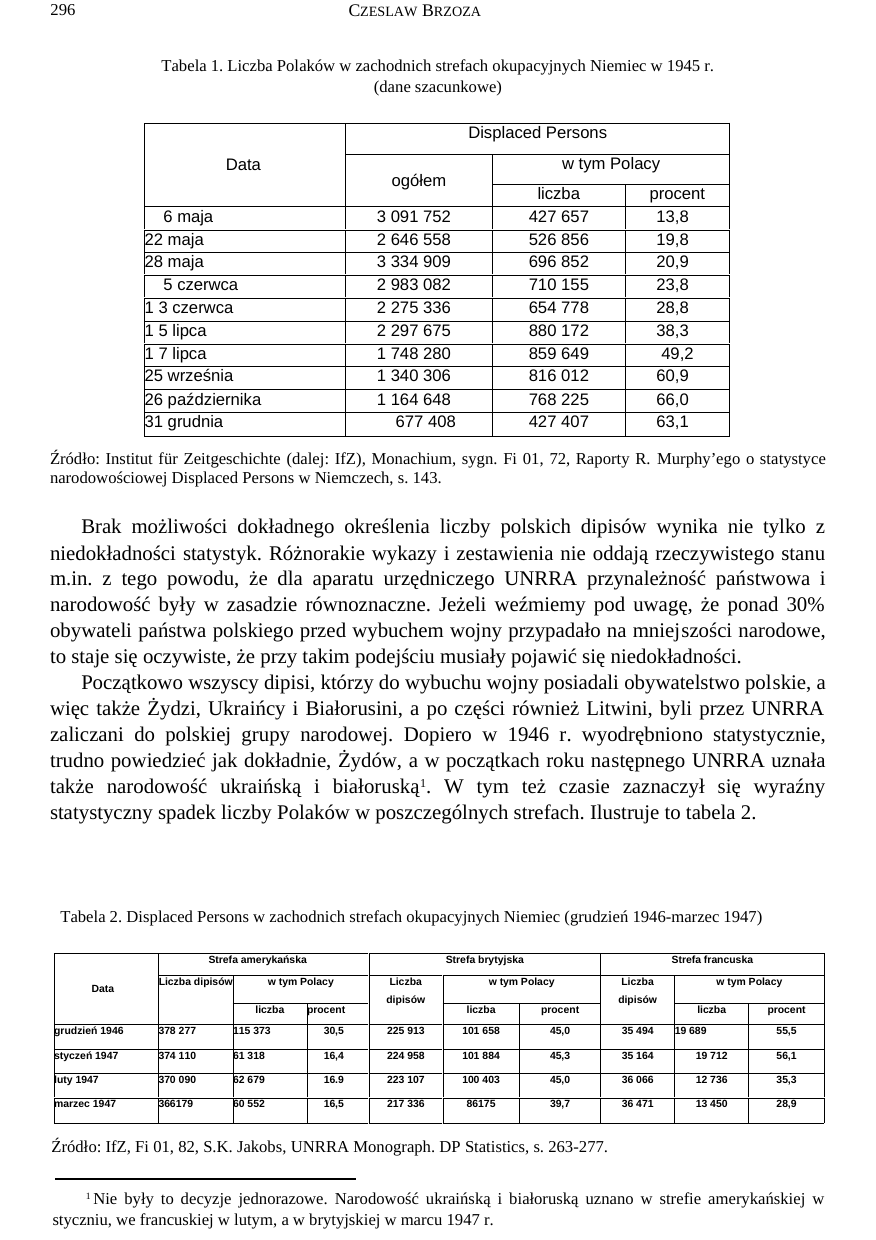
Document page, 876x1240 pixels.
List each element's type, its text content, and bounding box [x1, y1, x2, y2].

table_cell 654 778 [493, 299, 625, 321]
table_cell 30,5 [308, 1025, 368, 1049]
text Źródło: Institut für Zeitgeschichte (dalej: IfZ), Monachium, sygn. Fi 01, 72, Raporty R. Murphy’ego o sta­tystyce narodowościowej Displaced Persons w Niemczech, s. 143. [50, 449, 826, 487]
table_cell Liczba dipisów [370, 976, 442, 1024]
table_cell 677 408 [346, 413, 492, 436]
table_cell 224 958 [370, 1050, 442, 1073]
table_cell 19 712 [675, 1050, 748, 1073]
table_cell 526 856 [493, 231, 625, 252]
table_cell 61 318 [234, 1050, 307, 1073]
table_cell 19,8 [626, 231, 729, 252]
table_cell 22 maja [145, 231, 345, 252]
table_cell 378 277 [159, 1025, 233, 1049]
table_cell 19 689 [675, 1025, 748, 1049]
table_cell 101 658 [444, 1025, 519, 1049]
table_cell liczba [675, 1004, 748, 1024]
table_cell w tym Polacy [493, 155, 729, 184]
table_cell 66,0 [626, 390, 729, 412]
table_cell 56,1 [749, 1050, 824, 1073]
table_cell 374 110 [159, 1050, 233, 1073]
table_cell 39,7 [520, 1099, 600, 1123]
table_cell 26 października [145, 390, 345, 412]
table_cell 23,8 [626, 276, 729, 297]
table_cell 60,9 [626, 367, 729, 389]
table_cell 427 657 [493, 207, 625, 229]
table_cell 1 340 306 [346, 367, 492, 389]
table_cell 859 649 [493, 345, 625, 366]
table_cell 366179 [159, 1099, 233, 1123]
table_cell 217 336 [370, 1099, 442, 1123]
table_cell liczba [234, 1004, 307, 1024]
table_cell w tym Polacy [444, 976, 600, 1003]
table_header Displaced Persons [346, 124, 729, 154]
table_cell liczba [444, 1004, 519, 1024]
table_cell liczba [493, 185, 625, 206]
table_cell 16,5 [308, 1099, 368, 1123]
table_cell 28,9 [749, 1099, 824, 1123]
table_cell 1 7 lipca [145, 345, 345, 366]
text Czeslaw Brzoza [348, 0, 488, 20]
table_cell 696 852 [493, 253, 625, 274]
table_cell 31 grudnia [145, 413, 345, 436]
table_cell 768 225 [493, 390, 625, 412]
table_cell 2 646 558 [346, 231, 492, 252]
table_cell 38,3 [626, 322, 729, 343]
table_cell 20,9 [626, 253, 729, 274]
table_cell 6 maja [145, 207, 345, 229]
table_cell 28 maja [145, 253, 345, 274]
table_cell Liczba dipisów [601, 976, 674, 1024]
table_cell grudzień 1946 [55, 1025, 158, 1049]
table_cell styczeń 1947 [55, 1050, 158, 1073]
table_cell 35 494 [601, 1025, 674, 1049]
table_cell 223 107 [370, 1074, 442, 1097]
text 296 [50, 0, 83, 19]
table_cell 86175 [444, 1099, 519, 1123]
text Początkowo wszyscy dipisi, którzy do wybuchu wojny posiadali obywatelstwo pol­skie, a więc także Żydzi, Ukraińcy i Białorusini, a po części również Litwini, byli przez UNRRA zaliczani do polskiej grupy narodowej. Dopiero w 1946 r. wyodrębnio­no statystycznie, trudno powiedzieć jak dokładnie, Żydów, a w początkach roku na­stępnego UNRRA uznała także narodowość ukraińską i białoruską1. W tym też czasie zaznaczył się wyraźny statystyczny spadek liczby Polaków w poszczególnych strefach. Ilustruje to tabela 2. [50, 670, 826, 824]
table_cell 13 450 [675, 1099, 748, 1123]
table_header Strefa amerykańska [159, 954, 368, 975]
table_cell 49,2 [626, 345, 729, 366]
table_cell 36 066 [601, 1074, 674, 1097]
table_cell 115 373 [234, 1025, 307, 1049]
table_header Strefa francuska [601, 954, 824, 975]
table_cell procent [749, 1004, 824, 1024]
table_cell 3 091 752 [346, 207, 492, 229]
table_cell 28,8 [626, 299, 729, 321]
table_cell 427 407 [493, 413, 625, 436]
table_cell 12 736 [675, 1074, 748, 1097]
table_cell 225 913 [370, 1025, 442, 1049]
table_cell 45,0 [520, 1025, 600, 1049]
table_cell 2 983 082 [346, 276, 492, 297]
text Źródło: IfZ, Fi 01, 82, S.K. Jakobs, UNRRA Monograph. DP Statistics, s. 263-277. [51, 1137, 653, 1156]
table_cell w tym Polacy [234, 976, 368, 1003]
table_cell 35,3 [749, 1074, 824, 1097]
table_cell 60 552 [234, 1099, 307, 1123]
table_header Strefa brytyjska [370, 954, 600, 975]
table_cell 1 5 lipca [145, 322, 345, 343]
table_cell 100 403 [444, 1074, 519, 1097]
table_cell 2 297 675 [346, 322, 492, 343]
table_cell 45,3 [520, 1050, 600, 1073]
table_cell 710 155 [493, 276, 625, 297]
table_cell 370 090 [159, 1074, 233, 1097]
table_header Data [55, 954, 158, 1024]
table_cell procent [308, 1004, 368, 1024]
table_cell 36 471 [601, 1099, 674, 1123]
table_cell 13,8 [626, 207, 729, 229]
table_cell 16,4 [308, 1050, 368, 1073]
text Tabela 1. Liczba Polaków w zachodnich strefach okupacyjnych Niemiec w 1945 r. (dane szacunkowe) [50, 56, 826, 96]
table_header Data [145, 124, 345, 206]
table_cell 1 748 280 [346, 345, 492, 366]
table_cell 101 884 [444, 1050, 519, 1073]
table_cell 3 334 909 [346, 253, 492, 274]
table_cell Liczba dipisów [159, 976, 233, 1024]
table_cell w tym Polacy [675, 976, 824, 1003]
table_cell 1 164 648 [346, 390, 492, 412]
table_cell 63,1 [626, 413, 729, 436]
table_cell luty 1947 [55, 1074, 158, 1097]
text 1 Nie były to decyzje jednorazowe. Narodowość ukraińską i białoruską uznano w strefie amerykańskiej w styczniu, we francuskiej w lutym, a w brytyjskiej w marcu 1947 r. [52, 1188, 826, 1229]
table_cell 25 września [145, 367, 345, 389]
table_cell 880 172 [493, 322, 625, 343]
table_cell ogółem [346, 155, 492, 206]
table_cell marzec 1947 [55, 1099, 158, 1123]
table_cell procent [520, 1004, 600, 1024]
table_cell 55,5 [749, 1025, 824, 1049]
table_cell procent [626, 185, 729, 206]
table_cell 816 012 [493, 367, 625, 389]
table_cell 35 164 [601, 1050, 674, 1073]
table_cell 1 3 czerwca [145, 299, 345, 321]
table_cell 5 czerwca [145, 276, 345, 297]
text Brak możliwości dokładnego określenia liczby polskich dipisów wynika nie tylko z niedokładności statystyk. Różnorakie wykazy i zestawienia nie oddają rzeczywistego stanu m.in. z tego powodu, że dla aparatu urzędniczego UNRRA przynależność pań­stwowa i narodowość były w zasadzie równoznaczne. Jeżeli weźmiemy pod uwagę, że ponad 30% obywateli państwa polskiego przed wybuchem wojny przypadało na mniej­szości narodowe, to staje się oczywiste, że przy takim podejściu musiały pojawić się niedokładności. [50, 514, 826, 668]
table_cell 62 679 [234, 1074, 307, 1097]
table_cell 16.9 [308, 1074, 368, 1097]
table_cell 2 275 336 [346, 299, 492, 321]
text Tabela 2. Displaced Persons w zachodnich strefach okupacyjnych Niemiec (grudzień 1946-marzec 1947) [60, 907, 816, 926]
table_cell 45,0 [520, 1074, 600, 1097]
